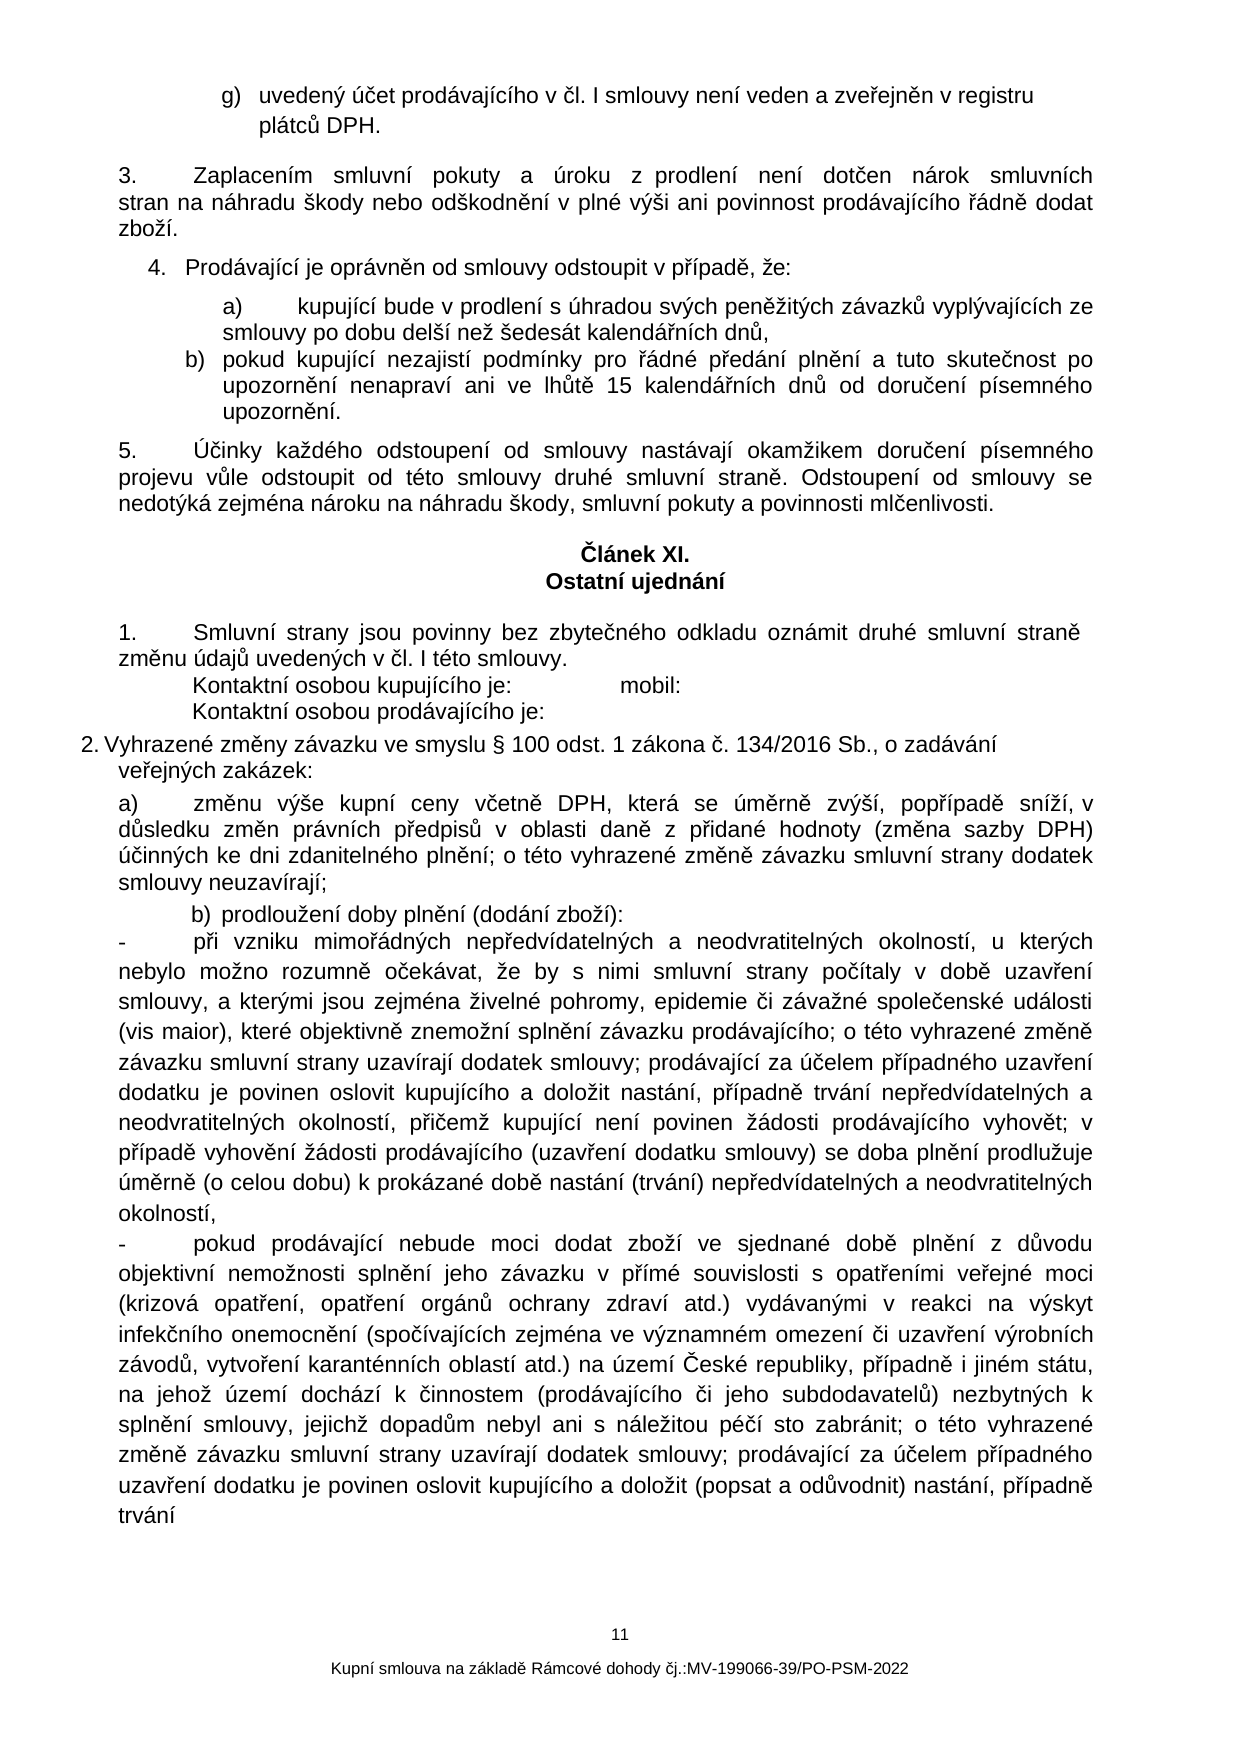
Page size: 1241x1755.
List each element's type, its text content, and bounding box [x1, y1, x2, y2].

list pokud kupující nezajistí podmínky pro řádné předání plnění a tuto skutečnost po upozornění nenapraví ani ve lhůtě 15 kalendářních dnů od doručení písemného upozornění. [185, 346, 1093, 424]
subtitle Článek XI. Ostatní ujednání [543, 541, 727, 594]
list změnu výše kupní ceny včetně DPH, která se úměrně zvýší, popřípadě sníží, v důsledku změn právních předpisů v oblasti daně z přidané hodnoty (změna sazby DPH) účinných ke dni zdanitelného plnění; o této vyhrazené změně závazku smluvní strany dodatek smlouvy neuzavírají; [118, 789, 1093, 895]
list Smluvní strany jsou povinny bez zbytečného odkladu oznámit druhé smluvní straně změnu údajů uvedených v čl. I této smlouvy. [118, 619, 1093, 672]
text Kontaktní osobou prodávajícího je: [192, 698, 1137, 724]
list při vzniku mimořádných nepředvídatelných a neodvratitelných okolností, u kterých nebylo možno rozumně očekávat, že by s nimi smluvní strany počítaly v době uzavření smlouvy, a kterými jsou zejména živelné pohromy, epidemie či závažné společenské události (vis maior), které objektivně znemožní splnění závazku prodávajícího; o této vyhrazené změně závazku smluvní strany uzavírají dodatek smlouvy; prodávající za účelem případného uzavření dodatku je povinen oslovit kupujícího a doložit nastání, případně trvání nepředvídatelných a neodvratitelných okolností, přičemž kupující není povinen žádosti prodávajícího vyhovět; v případě vyhovění žádosti prodávajícího (uzavření dodatku smlouvy) se doba plnění prodlužuje úměrně (o celou dobu) k prokázané době nastání (trvání) nepředvídatelných a neodvratitelných okolností, [118, 928, 1093, 1226]
list Prodávající je oprávněn od smlouvy odstoupit v případě, že: [148, 254, 1137, 280]
list pokud prodávající nebude moci dodat zboží ve sjednané době plnění z důvodu objektivní nemožnosti splnění jeho závazku v přímé souvislosti s opatřeními veřejné moci (krizová opatření, opatření orgánů ochrany zdraví atd.) vydávanými v reakci na výskyt infekčního onemocnění (spočívajících zejména ve významném omezení či uzavření výrobních závodů, vytvoření karanténních oblastí atd.) na území České republiky, případně i jiném státu, na jehož území dochází k činnostem (prodávajícího či jeho subdodavatelů) nezbytných k splnění smlouvy, jejichž dopadům nebyl ani s náležitou péčí sto zabránit; o této vyhrazené změně závazku smluvní strany uzavírají dodatek smlouvy; prodávající za účelem případného uzavření dodatku je povinen oslovit kupujícího a doložit (popsat a odůvodnit) nastání, případně trvání [118, 1230, 1093, 1528]
list Vyhrazené změny závazku ve smyslu § 100 odst. 1 zákona č. 134/2016 Sb., o zadávání veřejných zakázek: [81, 731, 1093, 783]
text Kontaktní osobou kupujícího je: mobil: [192, 672, 990, 698]
list Zaplacením smluvní pokuty a úroku z prodlení není dotčen nárok smluvních stran na náhradu škody nebo odškodnění v plné výši ani povinnost prodávajícího řádně dodat zboží. [118, 162, 1093, 242]
list kupující bude v prodlení s úhradou svých peněžitých závazků vyplývajících ze smlouvy po dobu delší než šedesát kalendářních dnů, [222, 293, 1094, 346]
list Účinky každého odstoupení od smlouvy nastávají okamžikem doručení písemného projevu vůle odstoupit od této smlouvy druhé smluvní straně. Odstoupení od smlouvy se nedotýká zejména nároku na náhradu škody, smluvní pokuty a povinnosti mlčenlivosti. [118, 437, 1093, 516]
list uvedený účet prodávajícího v čl. I smlouvy není veden a zveřejněn v registru plátců DPH. [221, 82, 1035, 138]
list prodloužení doby plnění (dodání zboží): [191, 901, 1137, 928]
